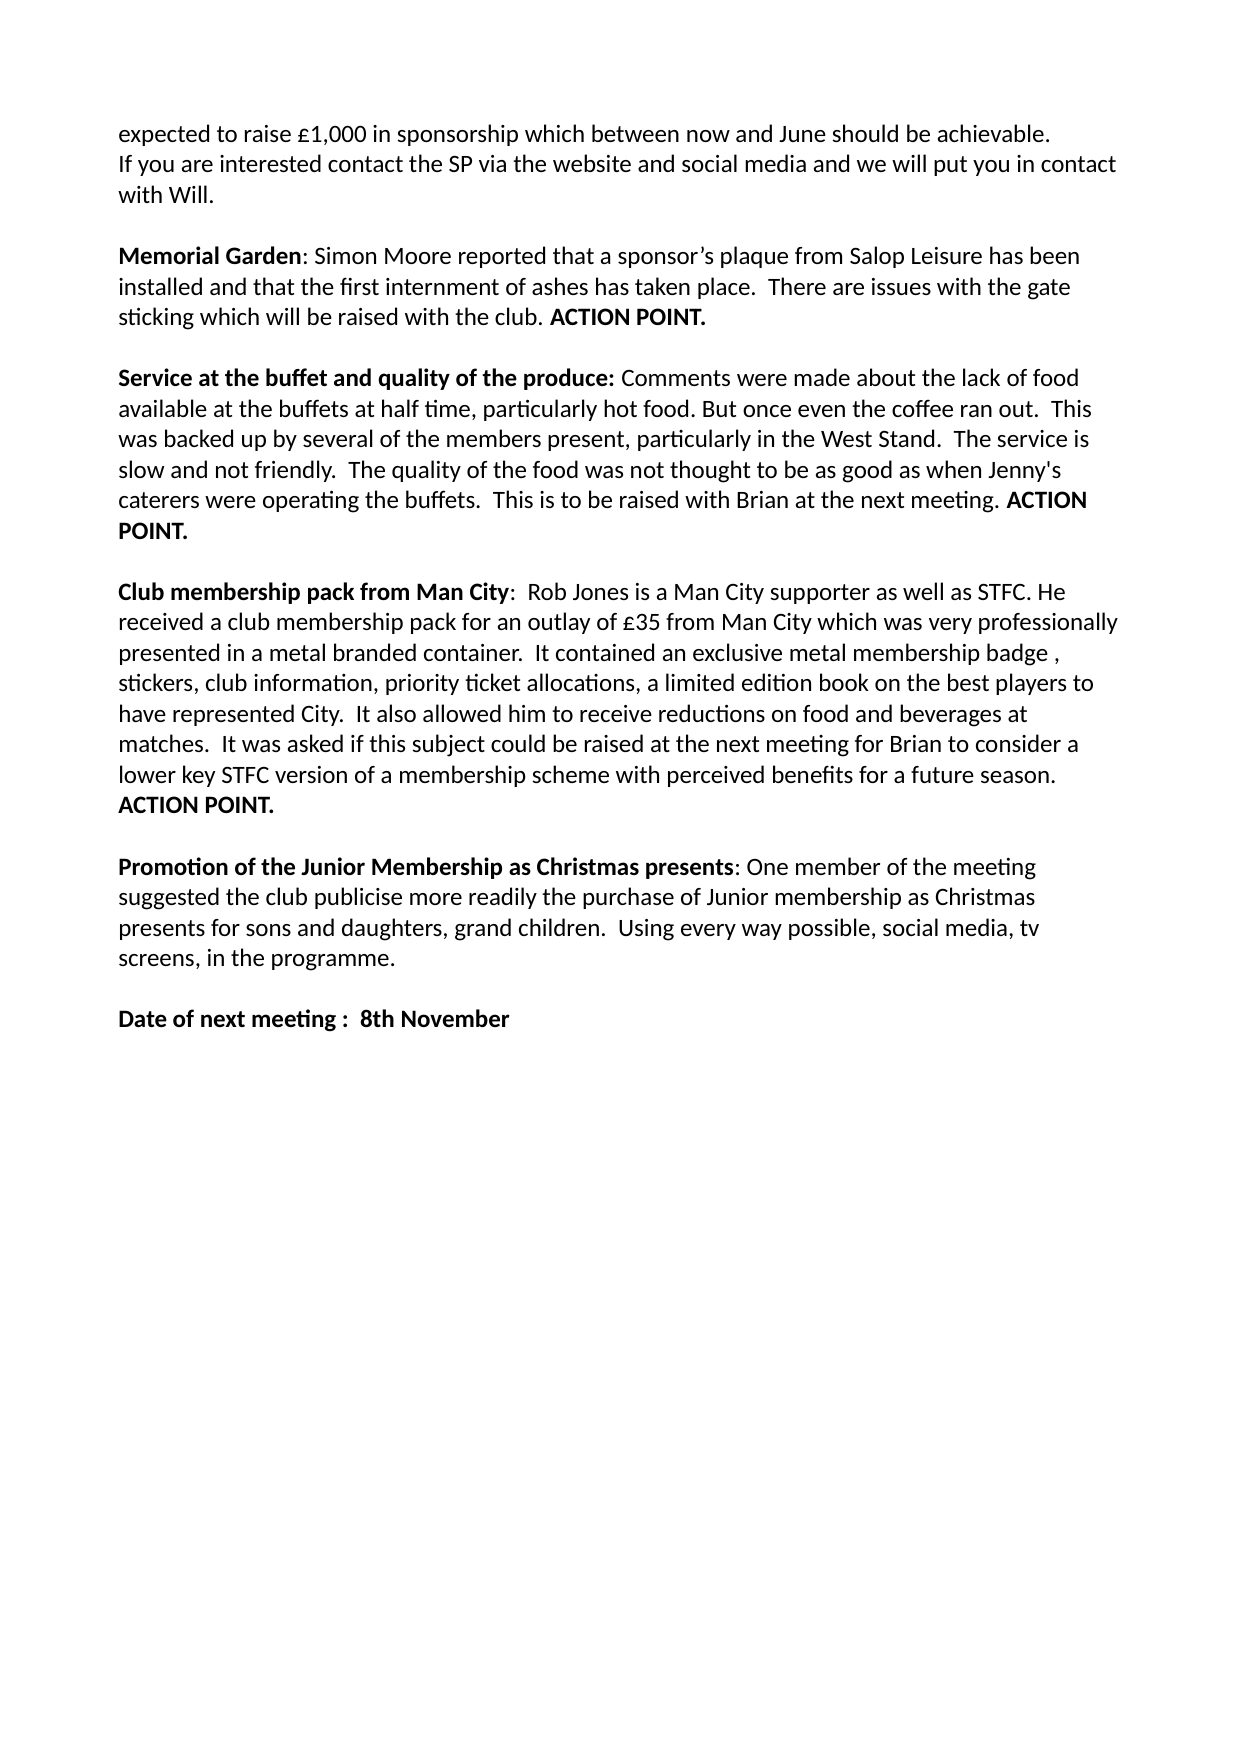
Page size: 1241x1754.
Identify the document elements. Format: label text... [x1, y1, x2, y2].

text Service at the buffet and quality of the produce: Comments were made about the lack of food available at the buffets at half time, particularly hot food. But once even the coffee ran out. This was backed up by several of the members present, particularly in the West Stand. The service is slow and not friendly. The quality of the food was not thought to be as good as when Jenny's caterers were operating the buffets. This is to be raised with Brian at the next meeting. ACTION POINT. [118, 362, 1122, 545]
text Memorial Garden: Simon Moore reported that a sponsor’s plaque from Salop Leisure has been installed and that the first internment of ashes has taken place. There are issues with the gate sticking which will be raised with the club. ACTION POINT. [118, 240, 1122, 332]
text expected to raise £1,000 in sponsorship which between now and June should be achievable. [118, 118, 1122, 149]
text Date of next meeting : 8th November [118, 1003, 1122, 1034]
text Promotion of the Junior Membership as Christmas presents: One member of the meeting suggested the club publicise more readily the purchase of Junior membership as Christmas presents for sons and daughters, grand children. Using every way possible, social media, tv screens, in the programme. [118, 851, 1122, 973]
text Club membership pack from Man City: Rob Jones is a Man City supporter as well as STFC. He received a club membership pack for an outlay of £35 from Man City which was very professionally presented in a metal branded container. It contained an exclusive metal membership badge , stickers, club information, priority ticket allocations, a limited edition book on the best players to have represented City. It also allowed him to receive reductions on food and beverages at matches. It was asked if this subject could be raised at the next meeting for Brian to consider a lower key STFC version of a membership scheme with perceived benefits for a future season. ACTION POINT. [118, 576, 1122, 820]
text If you are interested contact the SP via the website and social media and we will put you in contact with Will. [118, 149, 1122, 210]
